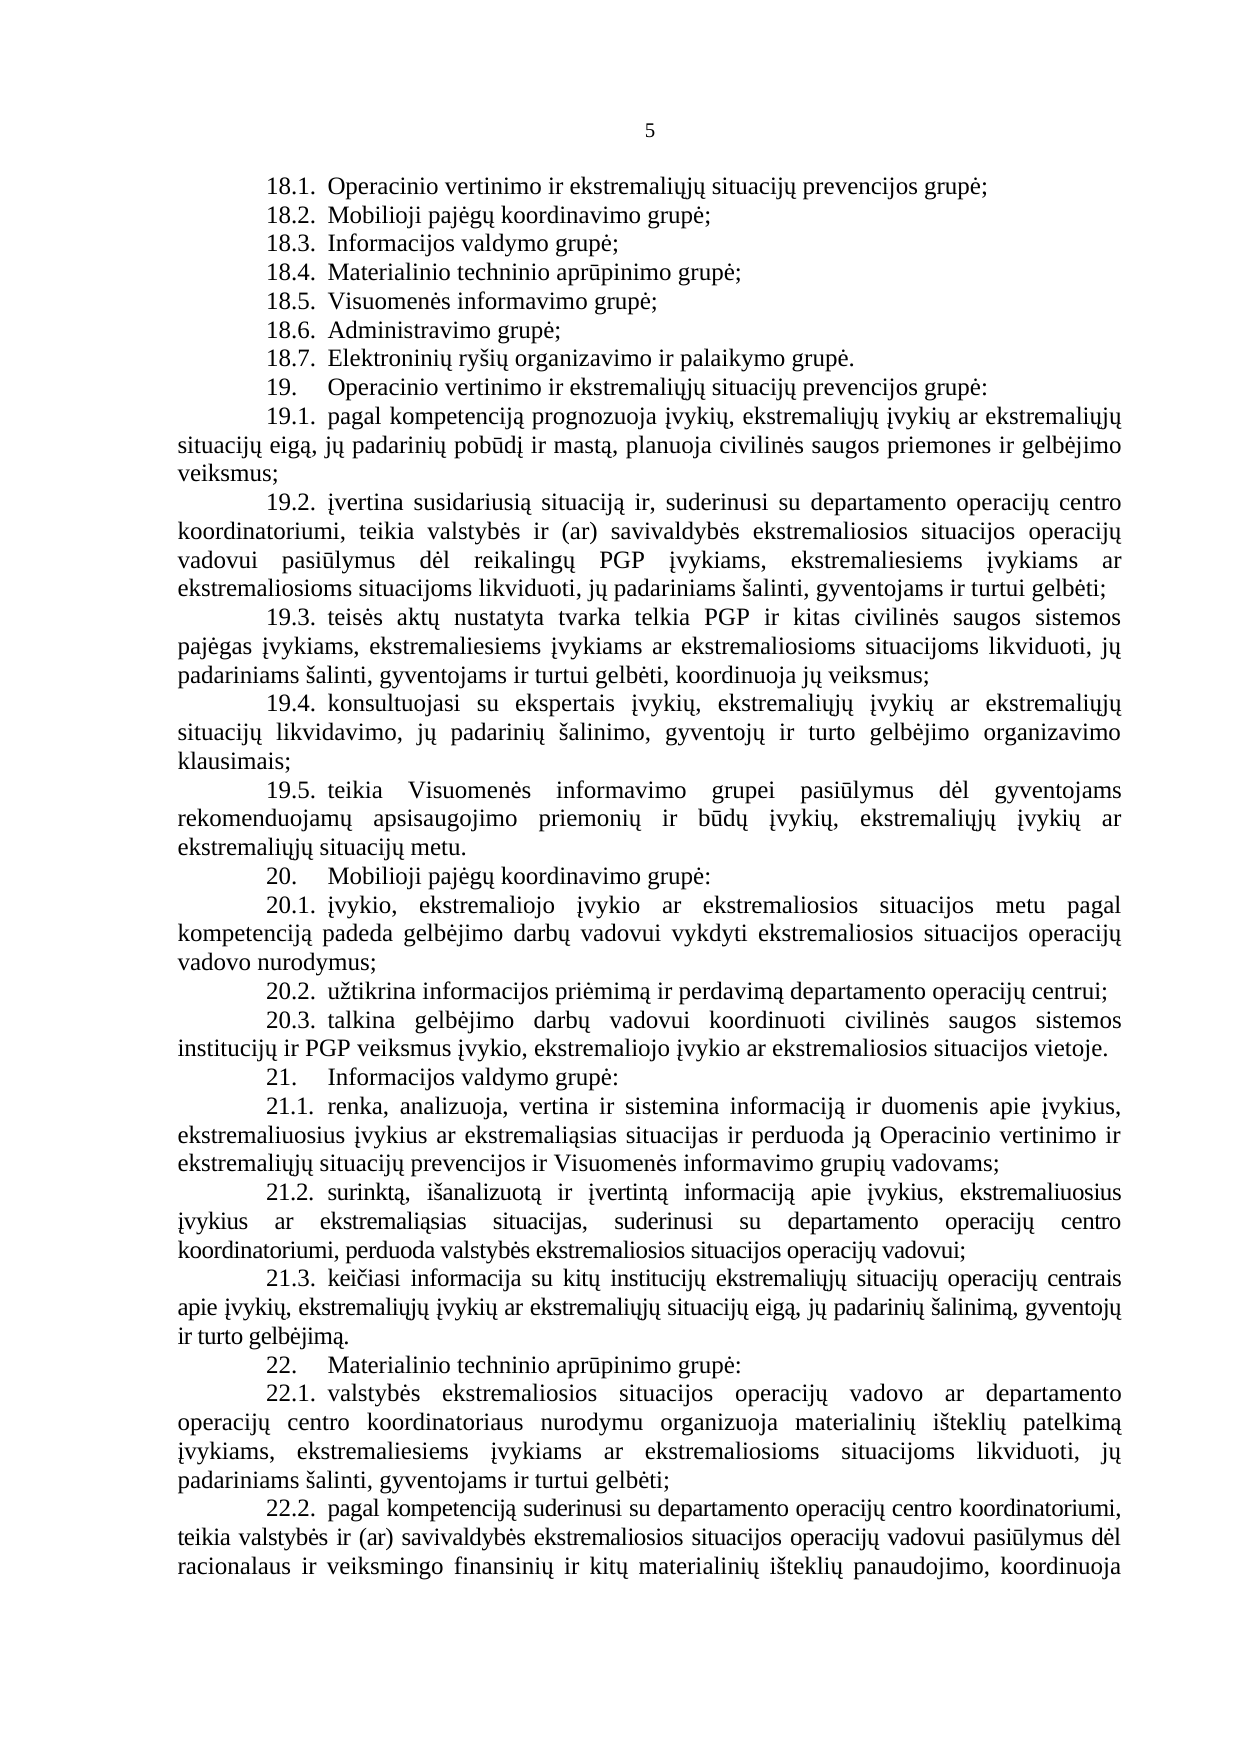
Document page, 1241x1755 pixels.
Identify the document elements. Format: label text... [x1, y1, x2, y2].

text 18.1. Operacinio vertinimo ir ekstremaliųjų situacijų prevencijos grupė; [177, 171, 1122, 200]
text 21.3. keičiasi informacija su kitų institucijų ekstremaliųjų situacijų operacijų centrais apie įvykių, ekstremaliųjų įvykių ar ekstremaliųjų situacijų eigą, jų padarinių šalinimą, gyventojų ir turto gelbėjimą. [177, 1263, 1122, 1350]
text 21.2. surinktą, išanalizuotą ir įvertintą informaciją apie įvykius, ekstremaliuosius įvykius ar ekstremaliąsias situacijas, suderinusi su departamento operacijų centro koordinatoriumi, perduoda valstybės ekstremaliosios situacijos operacijų vadovui; [177, 1177, 1122, 1263]
text 21. Informacijos valdymo grupė: [177, 1062, 1122, 1091]
text 22.1. valstybės ekstremaliosios situacijos operacijų vadovo ar departamento operacijų centro koordinatoriaus nurodymu organizuoja materialinių išteklių patelkimą įvykiams, ekstremaliesiems įvykiams ar ekstremaliosioms situacijoms likviduoti, jų padariniams šalinti, gyventojams ir turtui gelbėti; [177, 1378, 1122, 1493]
text 19.3. teisės aktų nustatyta tvarka telkia PGP ir kitas civilinės saugos sistemos pajėgas įvykiams, ekstremaliesiems įvykiams ar ekstremaliosioms situacijoms likviduoti, jų padariniams šalinti, gyventojams ir turtui gelbėti, koordinuoja jų veiksmus; [177, 602, 1122, 688]
text 19. Operacinio vertinimo ir ekstremaliųjų situacijų prevencijos grupė: [177, 372, 1122, 401]
text 20.3. talkina gelbėjimo darbų vadovui koordinuoti civilinės saugos sistemos institucijų ir PGP veiksmus įvykio, ekstremaliojo įvykio ar ekstremaliosios situacijos vietoje. [177, 1005, 1122, 1062]
text 20.1. įvykio, ekstremaliojo įvykio ar ekstremaliosios situacijos metu pagal kompetenciją padeda gelbėjimo darbų vadovui vykdyti ekstremaliosios situacijos operacijų vadovo nurodymus; [177, 890, 1122, 976]
text 18.3. Informacijos valdymo grupė; [177, 228, 1122, 257]
text 20.2. užtikrina informacijos priėmimą ir perdavimą departamento operacijų centrui; [177, 976, 1122, 1005]
text 19.1. pagal kompetenciją prognozuoja įvykių, ekstremaliųjų įvykių ar ekstremaliųjų situacijų eigą, jų padarinių pobūdį ir mastą, planuoja civilinės saugos priemones ir gelbėjimo veiksmus; [177, 401, 1122, 487]
text 18.7. Elektroninių ryšių organizavimo ir palaikymo grupė. [177, 343, 1122, 372]
text 19.2. įvertina susidariusią situaciją ir, suderinusi su departamento operacijų centro koordinatoriumi, teikia valstybės ir (ar) savivaldybės ekstremaliosios situacijos operacijų vadovui pasiūlymus dėl reikalingų PGP įvykiams, ekstremaliesiems įvykiams ar ekstremaliosioms situacijoms likviduoti, jų padariniams šalinti, gyventojams ir turtui gelbėti; [177, 487, 1122, 602]
text 19.4. konsultuojasi su ekspertais įvykių, ekstremaliųjų įvykių ar ekstremaliųjų situacijų likvidavimo, jų padarinių šalinimo, gyventojų ir turto gelbėjimo organizavimo klausimais; [177, 688, 1122, 775]
text 22. Materialinio techninio aprūpinimo grupė: [177, 1350, 1122, 1378]
text 18.5. Visuomenės informavimo grupė; [177, 286, 1122, 315]
text 18.6. Administravimo grupė; [177, 315, 1122, 343]
text 18.2. Mobilioji pajėgų koordinavimo grupė; [177, 200, 1122, 228]
text 18.4. Materialinio techninio aprūpinimo grupė; [177, 257, 1122, 286]
text 19.5. teikia Visuomenės informavimo grupei pasiūlymus dėl gyventojams rekomenduojamų apsisaugojimo priemonių ir būdų įvykių, ekstremaliųjų įvykių ar ekstremaliųjų situacijų metu. [177, 775, 1122, 861]
text 22.2. pagal kompetenciją suderinusi su departamento operacijų centro koordinatoriumi, teikia valstybės ir (ar) savivaldybės ekstremaliosios situacijos operacijų vadovui pasiūlymus dėl racionalaus ir veiksmingo finansinių ir kitų materialinių išteklių panaudojimo, koordinuoja [177, 1493, 1122, 1580]
text 21.1. renka, analizuoja, vertina ir sistemina informaciją ir duomenis apie įvykius, ekstremaliuosius įvykius ar ekstremaliąsias situacijas ir perduoda ją Operacinio vertinimo ir ekstremaliųjų situacijų prevencijos ir Visuomenės informavimo grupių vadovams; [177, 1091, 1122, 1177]
text 20. Mobilioji pajėgų koordinavimo grupė: [177, 861, 1122, 890]
